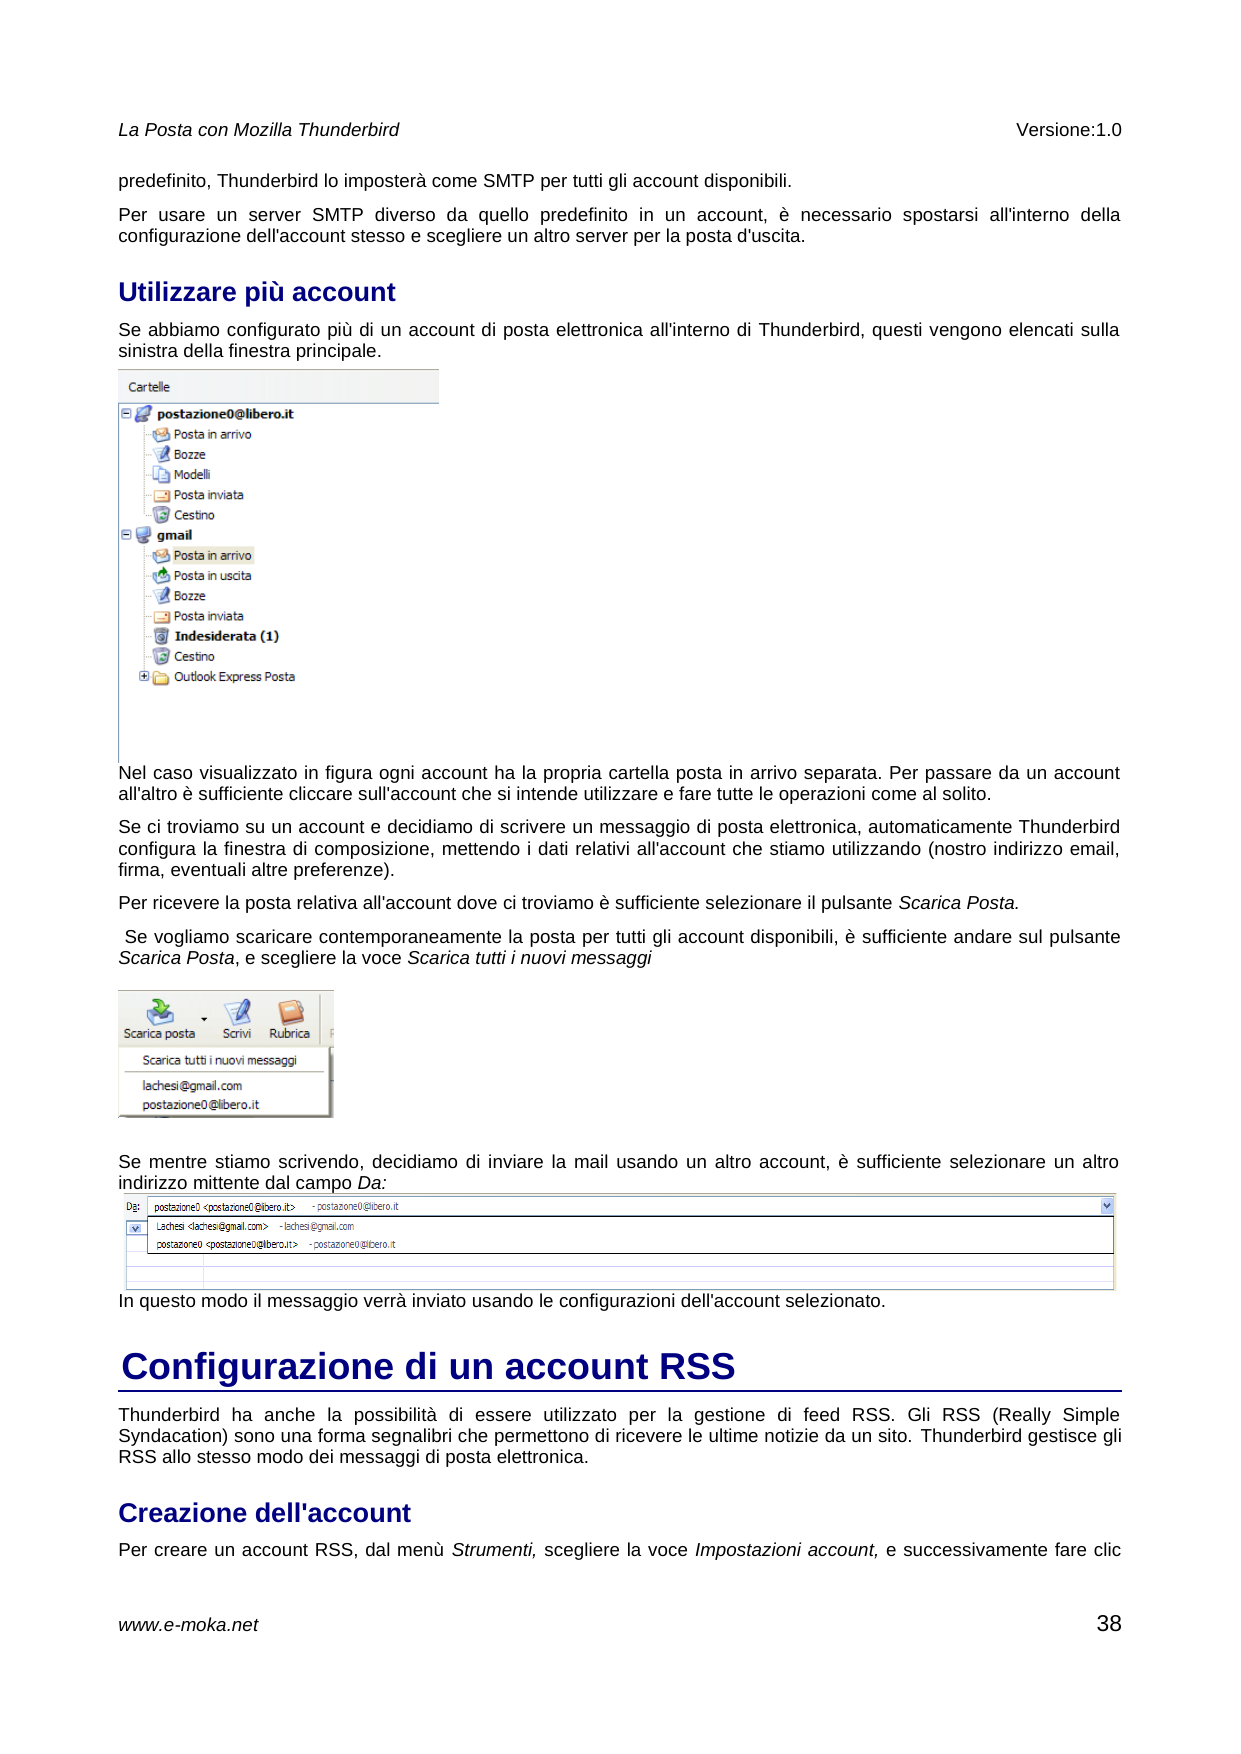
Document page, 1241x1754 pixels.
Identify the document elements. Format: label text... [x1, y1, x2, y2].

text Se abbiamo configurato più di un account di posta elettronica all'interno di Thunderbird, questi vengono elencati sulla sinistra della finestra principale. [118, 319, 1122, 361]
subtitle Utilizzare più account [118, 277, 1122, 307]
text Per usare un server SMTP diverso da quello predefinito in un account, è necessario spostarsi all'interno della configurazione dell'account stesso e scegliere un altro server per la posta d'uscita. [118, 204, 1122, 246]
text Thunderbird ha anche la possibilità di essere utilizzato per la gestione di feed RSS. Gli RSS (Really Simple Syndacation) sono una forma segnalibri che permettono di ricevere le ultime notizie da un sito. Thunderbird gestisce gli RSS allo stesso modo dei messaggi di posta elettronica. [118, 1404, 1122, 1467]
text predefinito, Thunderbird lo imposterà come SMTP per tutti gli account disponibili. [118, 171, 1122, 192]
text Se ci troviamo su un account e decidiamo di scrivere un messaggio di posta elettronica, automaticamente Thunderbird configura la finestra di composizione, mettendo i dati relativi all'account che stiamo utilizzando (nostro indirizzo email, firma, eventuali altre preferenze). [118, 817, 1122, 880]
text Per creare un account RSS, dal menù Strumenti, scegliere la voce Impostazioni account, e successivamente fare clic [118, 1540, 1122, 1561]
text Per ricevere la posta relativa all'account dove ci troviamo è sufficiente selezionare il pulsante Scarica Posta. [118, 893, 1122, 914]
subtitle Creazione dell'account [118, 1498, 1122, 1528]
subtitle Configurazione di un account RSS [118, 1342, 1122, 1390]
text In questo modo il messaggio verrà inviato usando le configurazioni dell'account selezionato. [118, 1206, 1122, 1312]
text Se vogliamo scaricare contemporaneamente la posta per tutti gli account disponibili, è sufficiente andare sul pulsante Scarica Posta, e scegliere la voce Scarica tutti i nuovi messaggi [118, 926, 1122, 968]
text Se mentre stiamo scrivendo, decidiamo di inviare la mail usando un altro account, è sufficiente selezionare un altro indirizzo mittente dal campo Da: [118, 1151, 1122, 1193]
text Nel caso visualizzato in figura ogni account ha la propria cartella posta in arrivo separata. Per passare da un account all'altro è sufficiente cliccare sull'account che si intende utilizzare e fare tutte le operazioni come al solito. [118, 374, 1122, 804]
